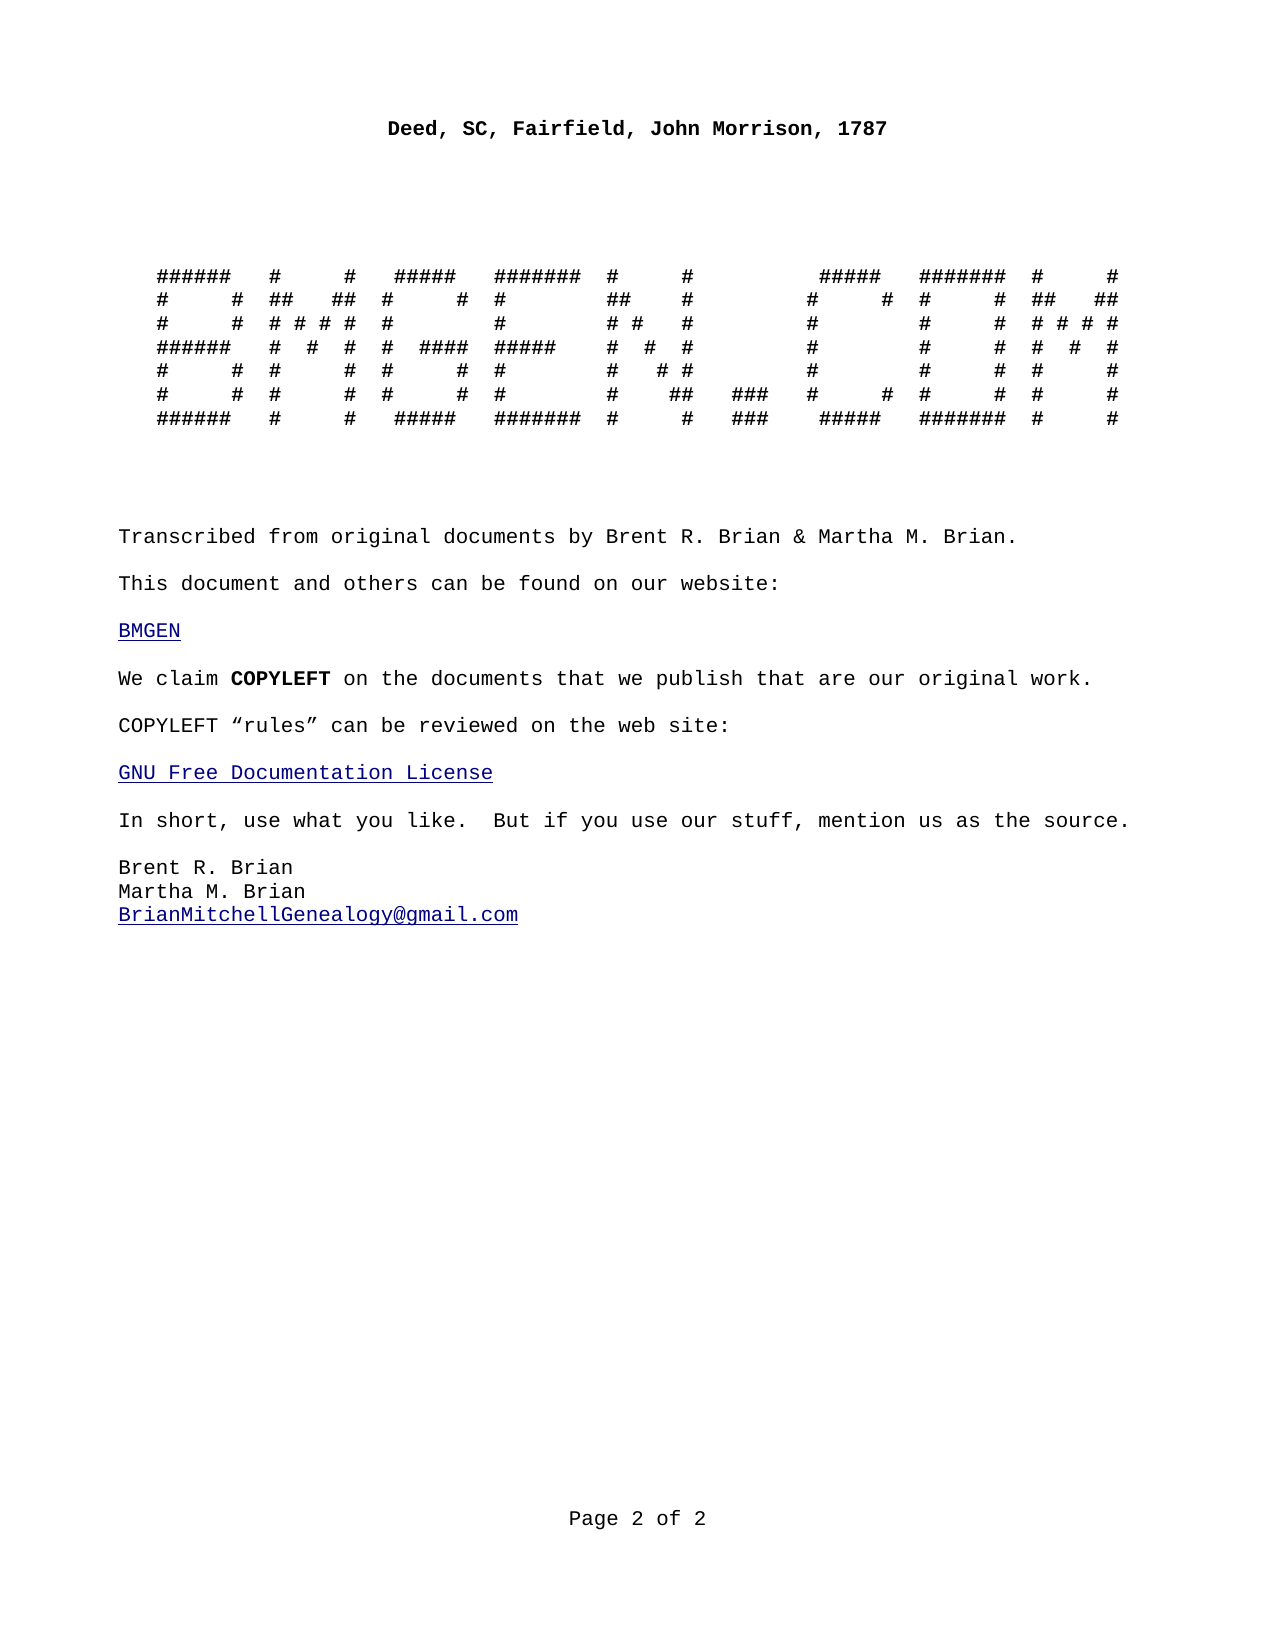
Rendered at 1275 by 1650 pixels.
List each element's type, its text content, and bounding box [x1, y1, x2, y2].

text We claim COPYLEFT on the documents that we publish that are our original work. [118, 668, 1157, 691]
text # # # # # # # # ## ### # # # # # # [118, 384, 1157, 408]
text # # # # # # # # # # # # # # # # # # [118, 313, 1157, 337]
text In short, use what you like. But if you use our stuff, mention us as the source. [118, 810, 1157, 833]
text COPYLEFT “rules” can be reviewed on the web site: [118, 715, 1157, 739]
text # # # # # # # # # # # # # # # [118, 360, 1157, 384]
text Brent R. Brian [118, 857, 1157, 881]
text ###### # # ##### ####### # # ### ##### ####### # # [118, 408, 1157, 431]
text Transcribed from original documents by Brent R. Brian & Martha M. Brian. [118, 526, 1157, 549]
text GNU Free Documentation License [118, 762, 1157, 786]
text # # ## ## # # # ## # # # # # ## ## [118, 289, 1157, 313]
text BrianMitchellGenealogy@gmail.com [118, 904, 1157, 928]
text This document and others can be found on our website: [118, 573, 1157, 597]
text BMGEN [118, 621, 1157, 644]
text Martha M. Brian [118, 881, 1157, 904]
text ###### # # # # #### ##### # # # # # # # # # [118, 337, 1157, 360]
text ###### # # ##### ####### # # ##### ####### # # [118, 266, 1157, 289]
